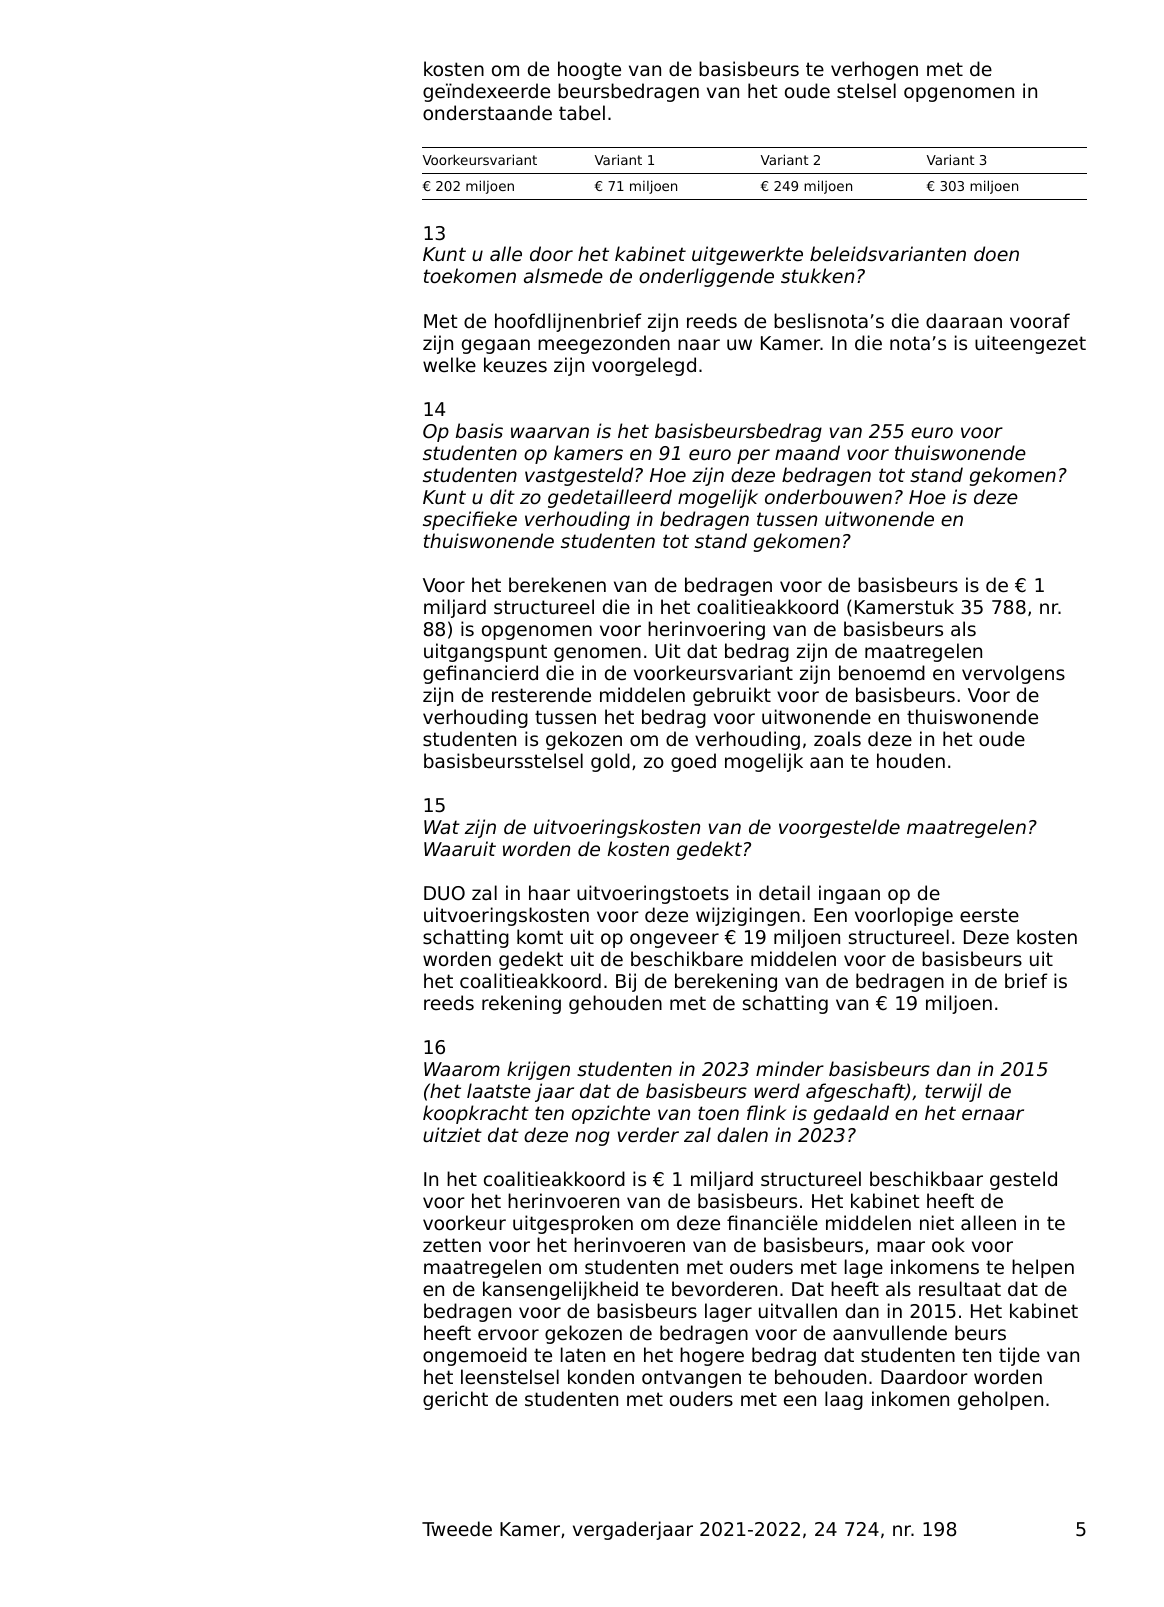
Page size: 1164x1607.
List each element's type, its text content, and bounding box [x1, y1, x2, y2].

text Op basis waarvan is het basisbeursbedrag van 255 euro voor studenten op kamers en 91 euro per maand voor thuiswonende studenten vastgesteld? Hoe zijn deze bedragen tot stand gekomen? Kunt u dit zo gedetailleerd mogelijk onderbouwen? Hoe is deze specifieke verhouding in bedragen tussen uitwonende en thuiswonende studenten tot stand gekomen? [422, 421, 1087, 552]
table_header Variant 3 [921, 148, 1087, 173]
table_header Variant 2 [754, 148, 921, 173]
text Kunt u alle door het kabinet uitgewerkte beleidsvarianten doen toekomen alsmede de onderliggende stukken? [422, 244, 1087, 288]
text kosten om de hoogte van de basisbeurs te verhogen met de geïndexeerde beursbedragen van het oude stelsel opgenomen in onderstaande tabel. [422, 59, 1087, 125]
table_header Variant 1 [588, 148, 754, 173]
table_header Voorkeursvariant [422, 148, 588, 173]
table_cell € 202 miljoen [422, 174, 588, 199]
text Wat zijn de uitvoeringskosten van de voorgestelde maatregelen? Waaruit worden de kosten gedekt? [422, 817, 1087, 861]
text 14 [422, 399, 1087, 421]
text 15 [422, 795, 1087, 817]
table_cell € 303 miljoen [921, 174, 1087, 199]
text Met de hoofdlijnenbrief zijn reeds de beslisnota’s die daaraan vooraf zijn gegaan meegezonden naar uw Kamer. In die nota’s is uiteengezet welke keuzes zijn voorgelegd. [422, 311, 1087, 376]
text 13 [422, 222, 1087, 244]
text 16 [422, 1037, 1087, 1059]
text Waarom krijgen studenten in 2023 minder basisbeurs dan in 2015 (het laatste jaar dat de basisbeurs werd afgeschaft), terwijl de koopkracht ten opzichte van toen flink is gedaald en het ernaar uitziet dat deze nog verder zal dalen in 2023? [422, 1059, 1087, 1147]
table_cell € 249 miljoen [754, 174, 921, 199]
text In het coalitieakkoord is € 1 miljard structureel beschikbaar gesteld voor het herinvoeren van de basisbeurs. Het kabinet heeft de voorkeur uitgesproken om deze financiële middelen niet alleen in te zetten voor het herinvoeren van de basisbeurs, maar ook voor maatregelen om studenten met ouders met lage inkomens te helpen en de kansengelijkheid te bevorderen. Dat heeft als resultaat dat de bedragen voor de basisbeurs lager uitvallen dan in 2015. Het kabinet heeft ervoor gekozen de bedragen voor de aanvullende beurs ongemoeid te laten en het hogere bedrag dat studenten ten tijde van het leenstelsel konden ontvangen te behouden. Daardoor worden gericht de studenten met ouders met een laag inkomen geholpen. [422, 1169, 1087, 1411]
table_cell € 71 miljoen [588, 174, 754, 199]
text Voor het berekenen van de bedragen voor de basisbeurs is de € 1 miljard structureel die in het coalitieakkoord (Kamerstuk 35 788, nr. 88) is opgenomen voor herinvoering van de basisbeurs als uitgangspunt genomen. Uit dat bedrag zijn de maatregelen gefinancierd die in de voorkeursvariant zijn benoemd en vervolgens zijn de resterende middelen gebruikt voor de basisbeurs. Voor de verhouding tussen het bedrag voor uitwonende en thuiswonende studenten is gekozen om de verhouding, zoals deze in het oude basisbeursstelsel gold, zo goed mogelijk aan te houden. [422, 575, 1087, 772]
text DUO zal in haar uitvoeringstoets in detail ingaan op de uitvoeringskosten voor deze wijzigingen. Een voorlopige eerste schatting komt uit op ongeveer € 19 miljoen structureel. Deze kosten worden gedekt uit de beschikbare middelen voor de basisbeurs uit het coalitieakkoord. Bij de berekening van de bedragen in de brief is reeds rekening gehouden met de schatting van € 19 miljoen. [422, 883, 1087, 1015]
